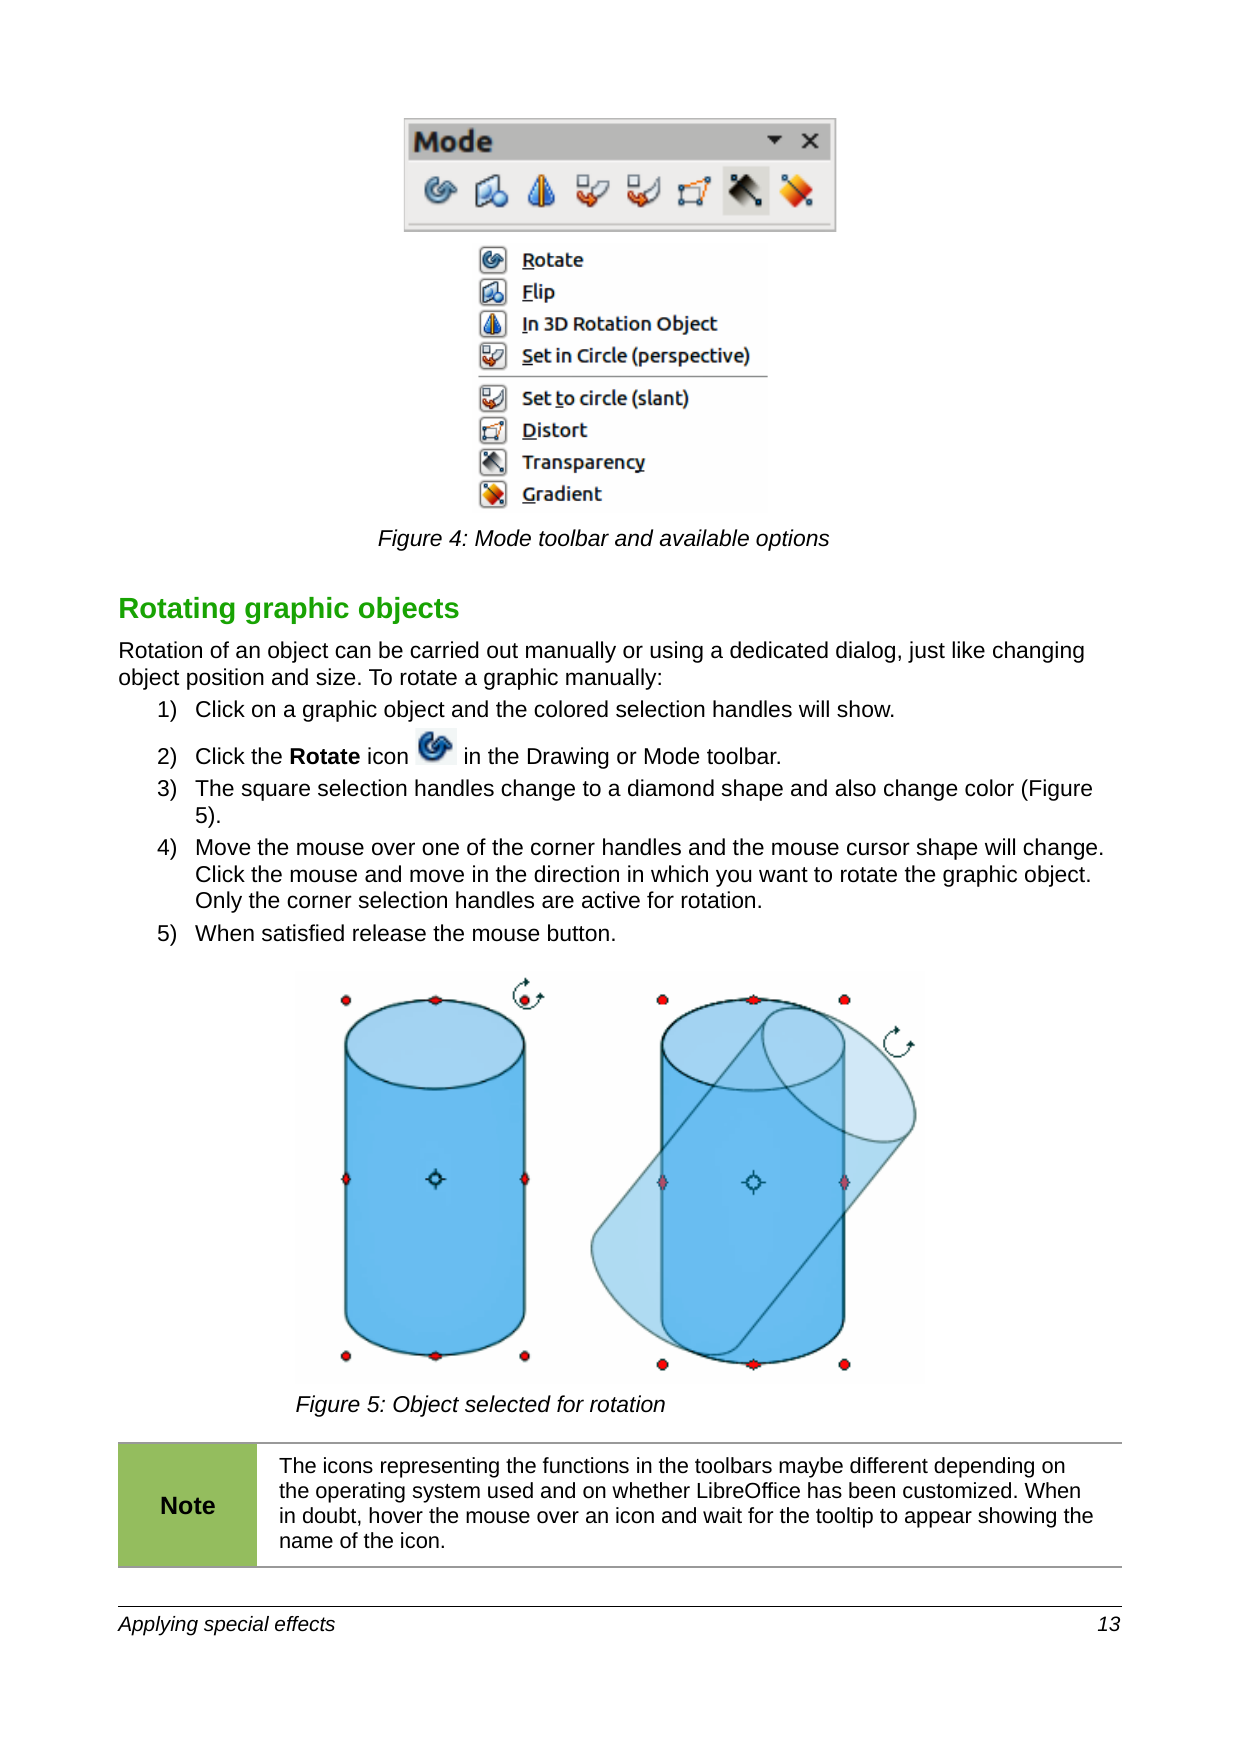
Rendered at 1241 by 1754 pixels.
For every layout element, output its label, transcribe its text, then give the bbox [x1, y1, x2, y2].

picture [295, 971, 925, 1384]
list When satisfied release the mouse button. [177, 920, 1122, 946]
subtitle Rotating graphic objects [118, 591, 1122, 625]
list The square selection handles change to a diamond shape and also change color (Figure 5). [177, 775, 1122, 828]
list Move the mouse over one of the corner handles and the mouse cursor shape will change. Click the mouse and move in the direction in which you want to rotate the graphic object. Only the corner selection handles are active for rotation. [177, 834, 1122, 913]
table_header The icons representing the functions in the toolbars maybe different depending on the operating system used and on whether LibreOffice has been customized. When in doubt, hover the mouse over an icon and wait for the tooltip to appear showing the name of the icon. [258, 1444, 1122, 1566]
picture [472, 243, 768, 513]
table_header Note [118, 1444, 257, 1566]
text Figure 5: Object selected for rotation [295, 1391, 945, 1417]
text Figure 4: Mode toolbar and available options [378, 525, 863, 552]
list Click on a graphic object and the colored selection handles will show. [177, 696, 1122, 723]
list Rotation of an object can be carried out manually or using a dedicated dialog, just like changing object position and size. To rotate a graphic manually: [118, 637, 1122, 690]
picture [415, 728, 457, 765]
picture [403, 118, 837, 232]
list Click the Rotate icon in the Drawing or Mode toolbar. [177, 729, 1122, 769]
